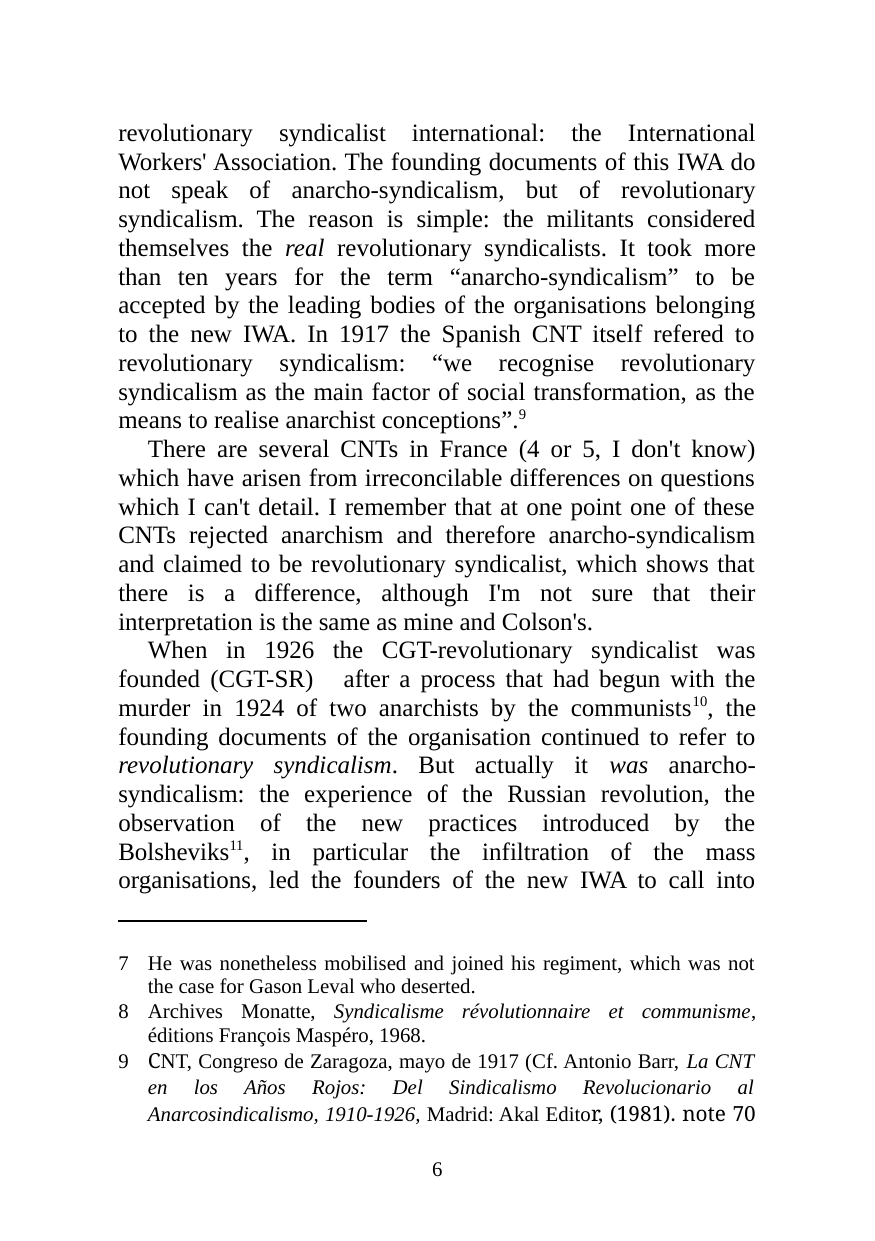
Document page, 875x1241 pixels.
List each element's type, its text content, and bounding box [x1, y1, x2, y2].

text He was nonetheless mobilised and joined his regiment, which was not the case for Gason Leval who deserted. [118, 950, 756, 998]
text When in 1926 the CGT-revolutionary syndicalist was founded (CGT-SR) after a process that had begun with the murder in 1924 of two anarchists by the communists, the founding documents of the organisation continued to refer to revolutionary syndicalism. But actually it was anarcho-syndicalism: the experience of the Russian revolution, the observation of the new practices introduced by the Bolsheviks, in particular the infiltration of the mass organisations, led the founders of the new IWA to call into [118, 636, 756, 894]
text Archives Monatte, Syndicalisme révolutionnaire et communisme, éditions François Maspéro, 1968. [118, 998, 756, 1047]
text CNT, Congreso de Zaragoza, mayo de 1917 (Cf. Antonio Barr, La CNT en los Años Rojos: Del Sindicalismo Revolucionario al Anarcosindicalismo, 1910-1926, Madrid: Akal Editor, (1981). note 70 [118, 1047, 756, 1128]
text revolutionary syndicalist international: the International Workers' Association. The founding documents of this IWA do not speak of anarcho-syndicalism, but of revolutionary syndicalism. The reason is simple: the militants considered themselves the real revolutionary syndicalists. It took more than ten years for the term “anarcho-syndicalism” to be accepted by the leading bodies of the organisations belonging to the new IWA. In 1917 the Spanish CNT itself refered to revolutionary syndicalism: “we recognise revolutionary syndicalism as the main factor of social transformation, as the means to realise anarchist conceptions”. [118, 118, 756, 434]
text There are several CNTs in France (4 or 5, I don't know) which have arisen from irreconcilable differences on questions which I can't detail. I remember that at one point one of these CNTs rejected anarchism and therefore anarcho-syndicalism and claimed to be revolutionary syndicalist, which shows that there is a difference, although I'm not sure that their interpretation is the same as mine and Colson's. [118, 434, 756, 636]
